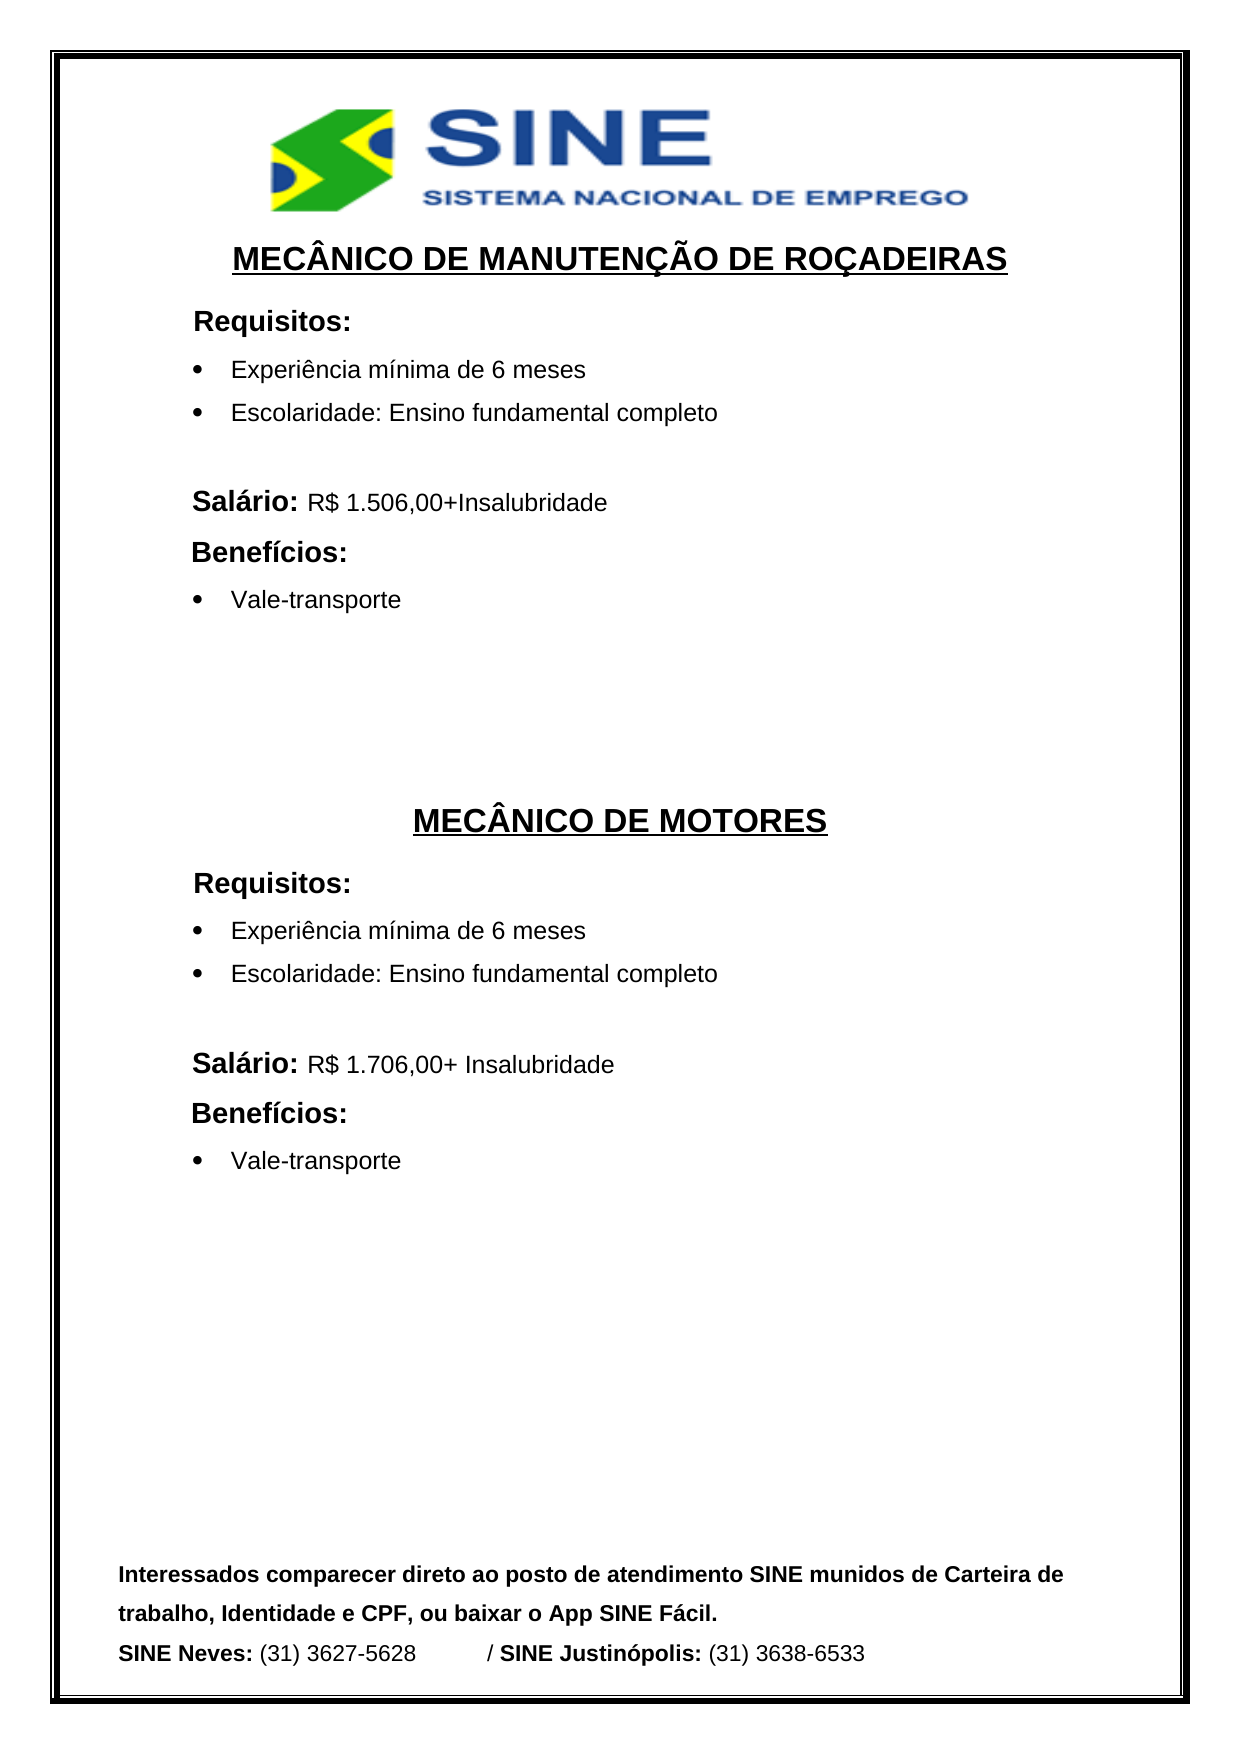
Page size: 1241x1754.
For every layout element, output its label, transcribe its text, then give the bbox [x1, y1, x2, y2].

text Requisitos: [119, 866, 1122, 899]
text Benefícios: [118, 535, 1122, 568]
text Requisitos: [119, 304, 1122, 338]
text Salário: R$ 1.506,00+Insalubridade [118, 484, 1122, 518]
list Vale-transporte [193, 585, 1122, 614]
text Benefícios: [118, 1096, 1122, 1129]
text MECÂNICO DE MANUTENÇÃO DE ROÇADEIRAS [118, 148, 1122, 278]
list Escolaridade: Ensino fundamental completo [193, 959, 1122, 988]
list Experiência mínima de 6 meses [193, 355, 1122, 384]
picture [233, 83, 1007, 148]
list Vale-transporte [193, 1146, 1122, 1175]
text MECÂNICO DE MOTORES [118, 801, 1122, 839]
text Salário: R$ 1.706,00+ Insalubridade [118, 1046, 1122, 1079]
list Experiência mínima de 6 meses [193, 916, 1122, 945]
list Escolaridade: Ensino fundamental completo [193, 398, 1122, 427]
